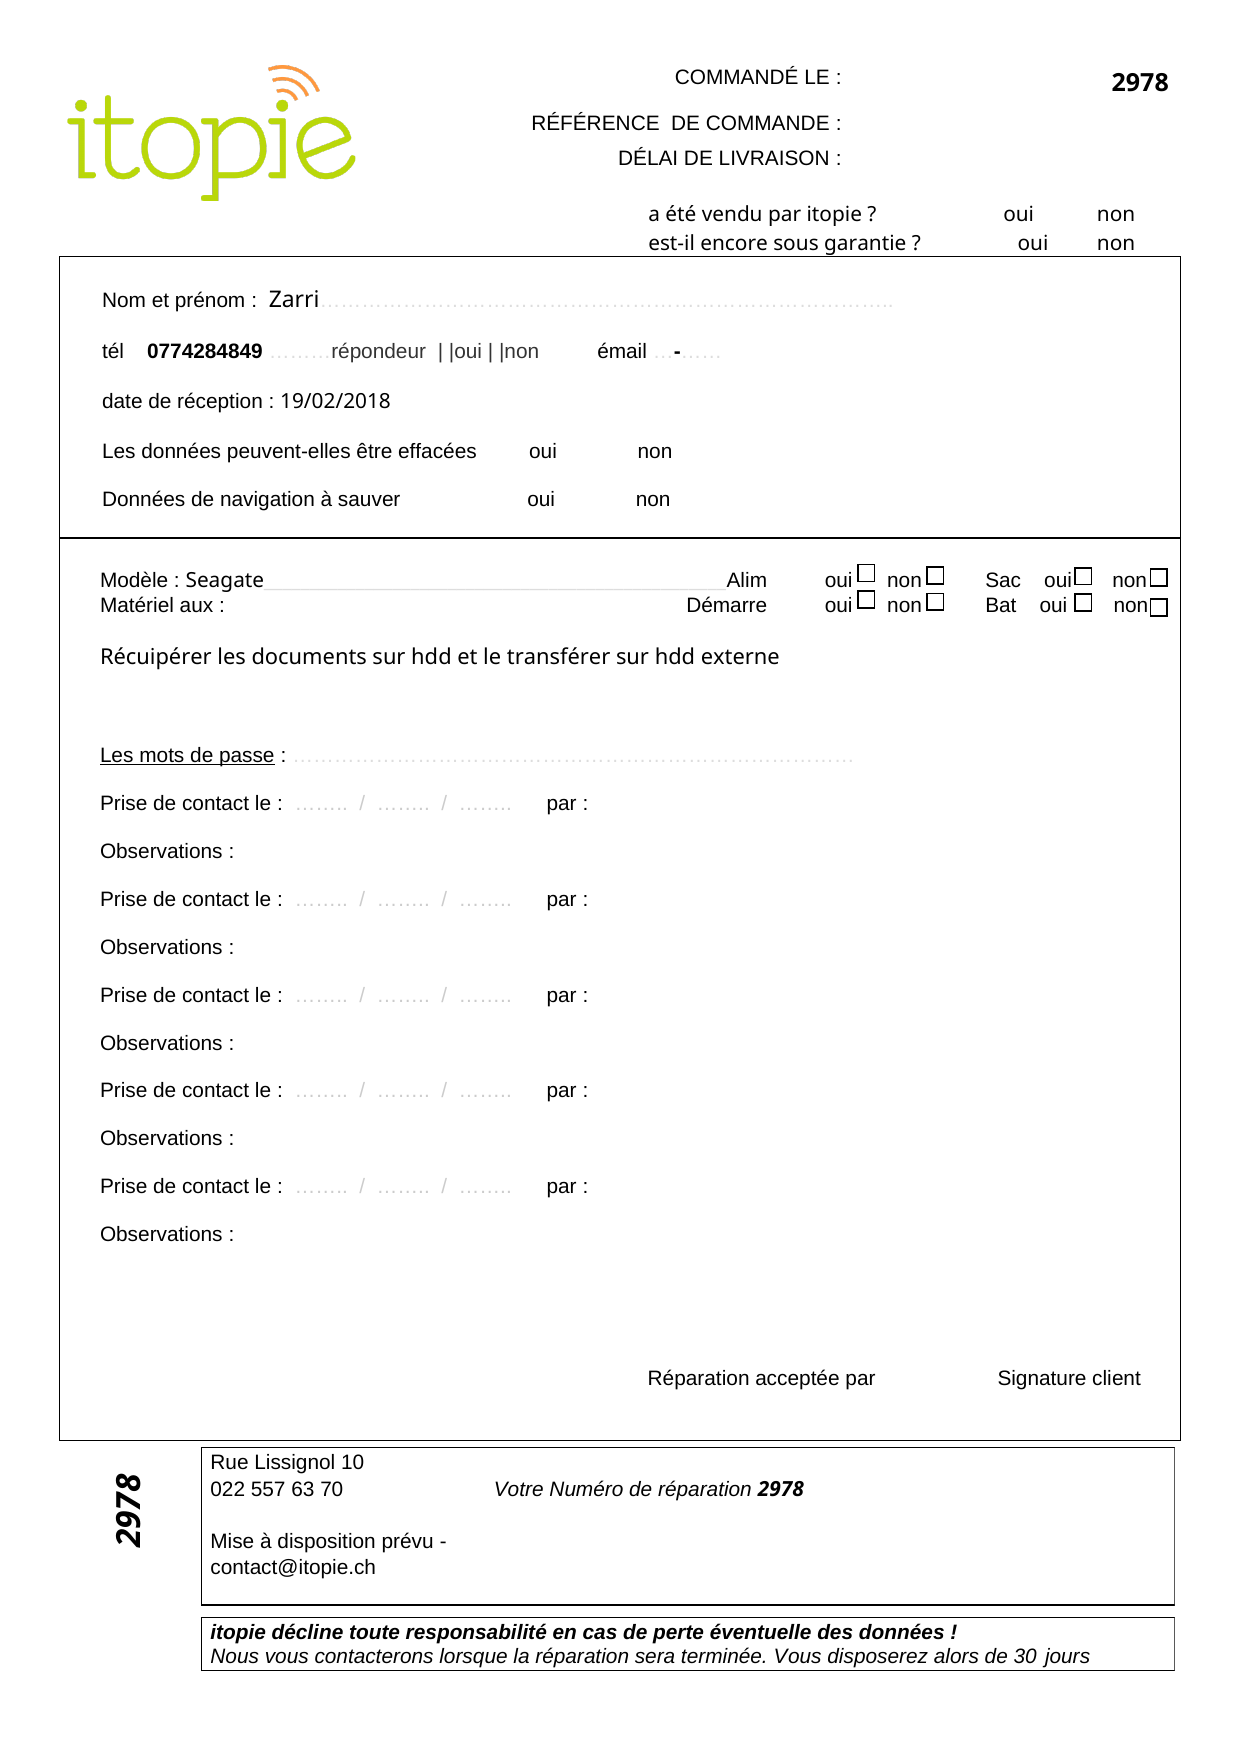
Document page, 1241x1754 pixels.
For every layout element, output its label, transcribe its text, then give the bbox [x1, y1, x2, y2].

table_header Rue Lissignol 10 022 557 63 70 Votre Numéro de réparation 2978 Mise à disposition prévu - contact@itopie.ch [195, 1441, 1180, 1611]
text Réparation acceptée par Signature client [60, 1363, 1180, 1390]
text Observations : [60, 931, 1180, 958]
text Matériel aux : Démarre oui non Bat oui non [60, 590, 1180, 617]
text tél 0774284849 ………répondeur | |oui | |non émail …-…… [60, 335, 1180, 362]
text date de réception : 19/02/2018 [60, 383, 1180, 415]
table_header 2978 [59, 1441, 195, 1677]
table_cell RÉFÉRENCE DE COMMANDE : [490, 105, 847, 140]
text Observations : [60, 1123, 1180, 1150]
text Prise de contact le : …….. / …….. / …….. par : [60, 1171, 1180, 1198]
table_cell itopie décline toute responsabilité en cas de perte éventuelle des données ! Nous vous contacterons lorsque la réparation sera terminée. Vous disposerez alors de 30 jours [195, 1611, 1180, 1677]
table_header COMMANDÉ LE : [490, 59, 847, 104]
text Modèle : Seagate Alim oui non Sac oui non [879, 562, 925, 590]
table_cell [847, 105, 1180, 140]
text Prise de contact le : …….. / …….. / …….. par : [60, 1075, 1180, 1102]
text a été vendu par itopie ? oui non [59, 199, 1181, 228]
text Observations : [60, 836, 1180, 863]
text Récuipérer les documents sur hdd et le transférer sur hdd externe [60, 638, 1180, 671]
text Modèle : Seagate Alim oui non Sac oui non [948, 562, 1180, 590]
text Données de navigation à sauver oui non [60, 484, 1180, 511]
table_cell [847, 140, 1180, 175]
text Observations : [60, 1219, 1180, 1246]
text Prise de contact le : …….. / …….. / …….. par : [60, 979, 1180, 1006]
text Observations : [60, 1027, 1180, 1054]
text Nom et prénom : Zarri……………………………………………………………………….. [60, 280, 1180, 314]
text Prise de contact le : …….. / …….. / …….. par : [60, 788, 1180, 815]
text Prise de contact le : …….. / …….. / …….. par : [60, 883, 1180, 911]
text Les mots de passe : ……………………………………………………………………… [60, 740, 1180, 767]
text est-il encore sous garantie ? oui non [59, 228, 1181, 256]
table_cell DÉLAI DE LIVRAISON : [490, 140, 847, 175]
text Les données peuvent-elles être effacées oui non [60, 436, 1180, 463]
text Modèle : Seagate Alim oui non Sac oui non [60, 562, 856, 590]
picture [67, 65, 356, 201]
table_header 2978 [847, 59, 1180, 104]
